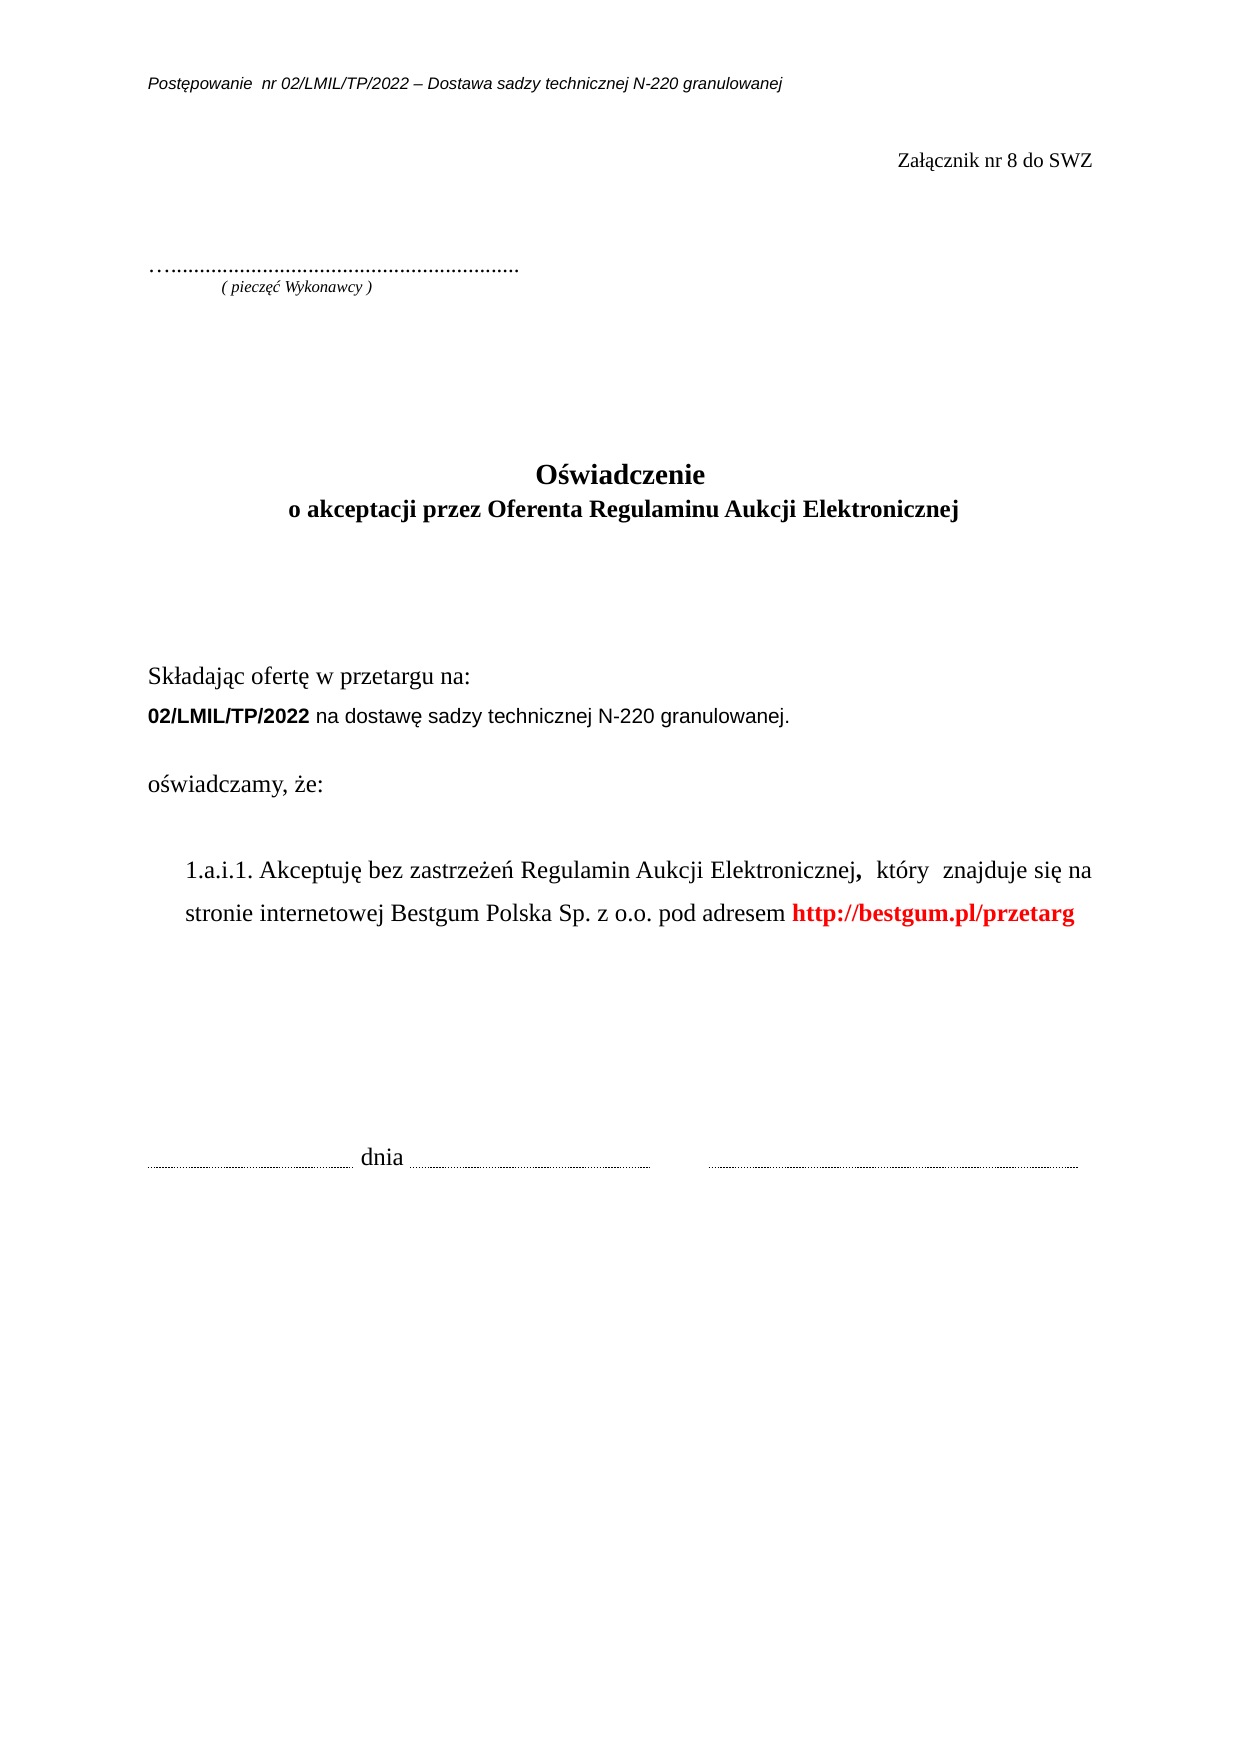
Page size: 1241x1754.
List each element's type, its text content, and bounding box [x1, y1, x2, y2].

list Akceptuję bez zastrzeżeń Regulamin Aukcji Elektronicznej, który znajduje się na stronie internetowej Bestgum Polska Sp. z o.o. pod adresem http://bestgum.pl/przetarg [185, 855, 1093, 927]
text o akceptacji przez Oferenta Regulaminu Aukcji Elektronicznej [148, 490, 1093, 524]
text 02/LMIL/TP/2022 na dostawę sadzy technicznej N-220 granulowanej. [148, 704, 1091, 728]
text oświadczamy, że: [148, 769, 1093, 798]
text Składając ofertę w przetargu na: [148, 661, 1093, 690]
text dnia [148, 1142, 1093, 1171]
text Oświadczenie [148, 457, 1093, 490]
text ( pieczęć Wykonawcy ) [148, 277, 1093, 296]
text Załącznik nr 8 do SWZ [148, 148, 1093, 172]
text …............................................................. [148, 251, 1093, 277]
